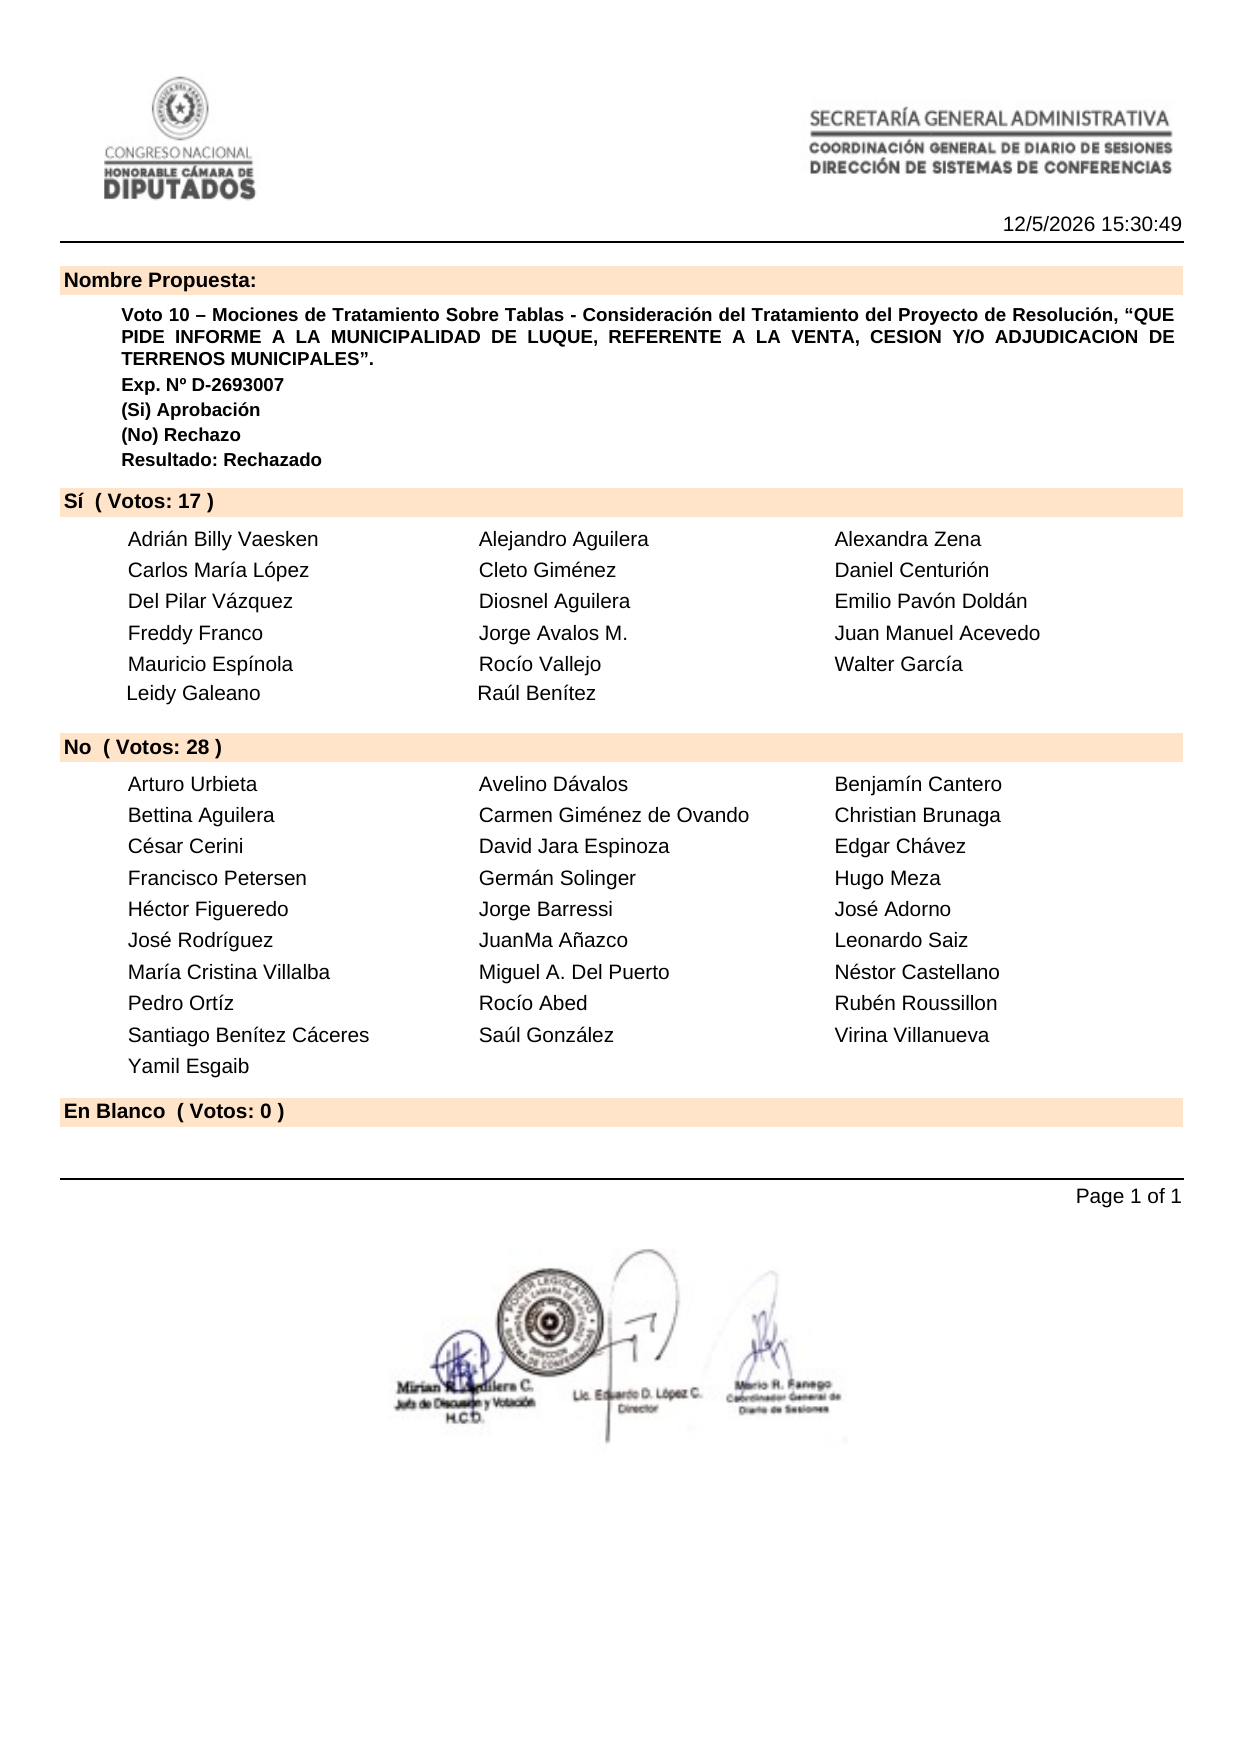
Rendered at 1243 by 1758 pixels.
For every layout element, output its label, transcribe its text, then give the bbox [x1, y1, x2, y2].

table_cell Arturo Urbieta [125, 770, 462, 799]
table_cell [1184, 762, 1189, 770]
table_cell [1184, 525, 1189, 554]
table_cell Nombre Propuesta: [60, 266, 1183, 295]
table_cell [815, 525, 831, 733]
table_cell [60, 770, 124, 1098]
table_cell Bettina Aguilera [125, 802, 462, 830]
table_cell [125, 1150, 462, 1178]
table_cell [1168, 1150, 1183, 1178]
table_cell Del Pilar Vázquez [125, 588, 462, 616]
table_cell David Jara Espinoza [476, 833, 815, 862]
table_cell [1168, 770, 1183, 1098]
table_cell Rocío Abed [476, 990, 815, 1018]
table_cell [1184, 1183, 1189, 1217]
table_cell Avelino Dávalos [476, 770, 815, 799]
table_cell [60, 1183, 827, 1217]
table_cell Daniel Centurión [831, 557, 1168, 585]
table_cell [1178, 301, 1189, 488]
table_cell [60, 517, 1183, 525]
table_cell Christian Brunaga [831, 802, 1168, 830]
table_cell [1184, 1021, 1189, 1050]
table_cell Pedro Ortíz [125, 990, 462, 1018]
table_cell JuanMa Añazco [476, 927, 815, 956]
table_cell Adrián Billy Vaesken [125, 525, 462, 554]
table_cell [1168, 525, 1183, 733]
table_cell En Blanco ( Votos: 0 ) [60, 1098, 1183, 1127]
table_cell María Cristina Villalba [125, 959, 462, 987]
table_cell Leonardo Saiz [831, 927, 1168, 956]
table_cell Raúl Benítez [476, 679, 815, 733]
table_cell Yamil Esgaib [125, 1053, 462, 1081]
table_cell [60, 295, 1183, 301]
table_cell [1184, 927, 1189, 956]
table_cell Héctor Figueredo [125, 896, 462, 924]
table_cell [462, 525, 476, 733]
table_cell [1184, 517, 1189, 525]
table_cell Voto 10 – Mociones de Tratamiento Sobre Tablas - Consideración del Tratamiento del Proyecto de Resolución, “QUE PIDE INFORME A LA MUNICIPALIDAD DE LUQUE, REFERENTE A LA VENTA, CESION Y/O ADJUDICACION DE TERRENOS MUNICIPALES”. Exp. Nº D-2693007 (Si) Aprobación (No) Rechazo Resultado: Rechazado [118, 301, 1178, 471]
table_cell [1184, 679, 1189, 733]
table_cell Rubén Roussillon [831, 990, 1168, 1018]
table_cell Rocío Vallejo [476, 651, 815, 679]
table_cell Saúl González [476, 1021, 815, 1050]
table_cell [1184, 266, 1189, 295]
table_cell Jorge Avalos M. [476, 619, 815, 648]
table_cell [1184, 619, 1189, 648]
table_cell [1184, 488, 1189, 517]
table_cell José Adorno [831, 896, 1168, 924]
table_cell [60, 762, 1183, 770]
table_cell [1184, 733, 1189, 762]
table_cell [462, 770, 476, 1098]
table_cell [462, 1150, 476, 1178]
table_cell Virina Villanueva [831, 1021, 1168, 1050]
table_cell Juan Manuel Acevedo [831, 619, 1168, 648]
table_cell [1184, 1127, 1189, 1149]
table_header [60, 207, 649, 241]
table_cell [831, 679, 1168, 733]
table_cell Edgar Chávez [831, 833, 1168, 862]
table_cell Germán Solinger [476, 865, 815, 893]
table_cell [60, 1127, 1183, 1149]
table_cell Francisco Petersen [125, 865, 462, 893]
table_cell [1184, 896, 1189, 924]
table_cell No ( Votos: 28 ) [60, 733, 1183, 762]
table_cell [125, 1081, 462, 1098]
table_cell Mauricio Espínola [125, 651, 462, 679]
table_cell [1184, 245, 1189, 266]
table_cell César Cerini [125, 833, 462, 862]
table_cell Page 1 of 1 [827, 1183, 1183, 1217]
table_cell Alexandra Zena [831, 525, 1168, 554]
table_cell [1184, 557, 1189, 585]
table_cell [1184, 770, 1189, 799]
table_cell [1184, 1150, 1189, 1178]
table_cell Hugo Meza [831, 865, 1168, 893]
table_cell Walter García [831, 651, 1168, 679]
table_cell [60, 1150, 124, 1178]
table_cell [815, 770, 831, 1098]
table_cell [1184, 651, 1189, 679]
table_cell Leidy Galeano [125, 679, 462, 733]
table_cell [60, 525, 124, 733]
table_cell Emilio Pavón Doldán [831, 588, 1168, 616]
table_cell Freddy Franco [125, 619, 462, 648]
table_cell [1184, 1081, 1189, 1098]
table_cell [1184, 959, 1189, 987]
table_cell [1184, 990, 1189, 1018]
table_header 12/5/2026 15:30:49 [649, 207, 1183, 241]
table_cell [831, 1050, 1168, 1098]
table_cell Santiago Benítez Cáceres [125, 1021, 462, 1050]
table_cell Sí ( Votos: 17 ) [60, 488, 1183, 517]
table_cell Carlos María López [125, 557, 462, 585]
table_cell Jorge Barressi [476, 896, 815, 924]
table_cell Benjamín Cantero [831, 770, 1168, 799]
table_cell [60, 301, 118, 488]
table_cell [476, 1150, 815, 1178]
table_cell [1184, 1053, 1189, 1081]
table_cell [1184, 865, 1189, 893]
table_cell [815, 1150, 831, 1178]
table_cell Miguel A. Del Puerto [476, 959, 815, 987]
table_cell [1184, 802, 1189, 830]
table_cell [118, 471, 1178, 488]
table_cell [831, 1150, 1168, 1178]
table_header [1184, 207, 1189, 241]
table_cell [476, 1050, 815, 1098]
table_cell Carmen Giménez de Ovando [476, 802, 815, 830]
table_cell [60, 245, 1183, 266]
table_cell [1184, 588, 1189, 616]
table_cell Alejandro Aguilera [476, 525, 815, 554]
table_cell Diosnel Aguilera [476, 588, 815, 616]
table_cell Néstor Castellano [831, 959, 1168, 987]
table_cell [1184, 833, 1189, 862]
table_cell Cleto Giménez [476, 557, 815, 585]
table_cell José Rodríguez [125, 927, 462, 956]
table_cell [1184, 1098, 1189, 1127]
